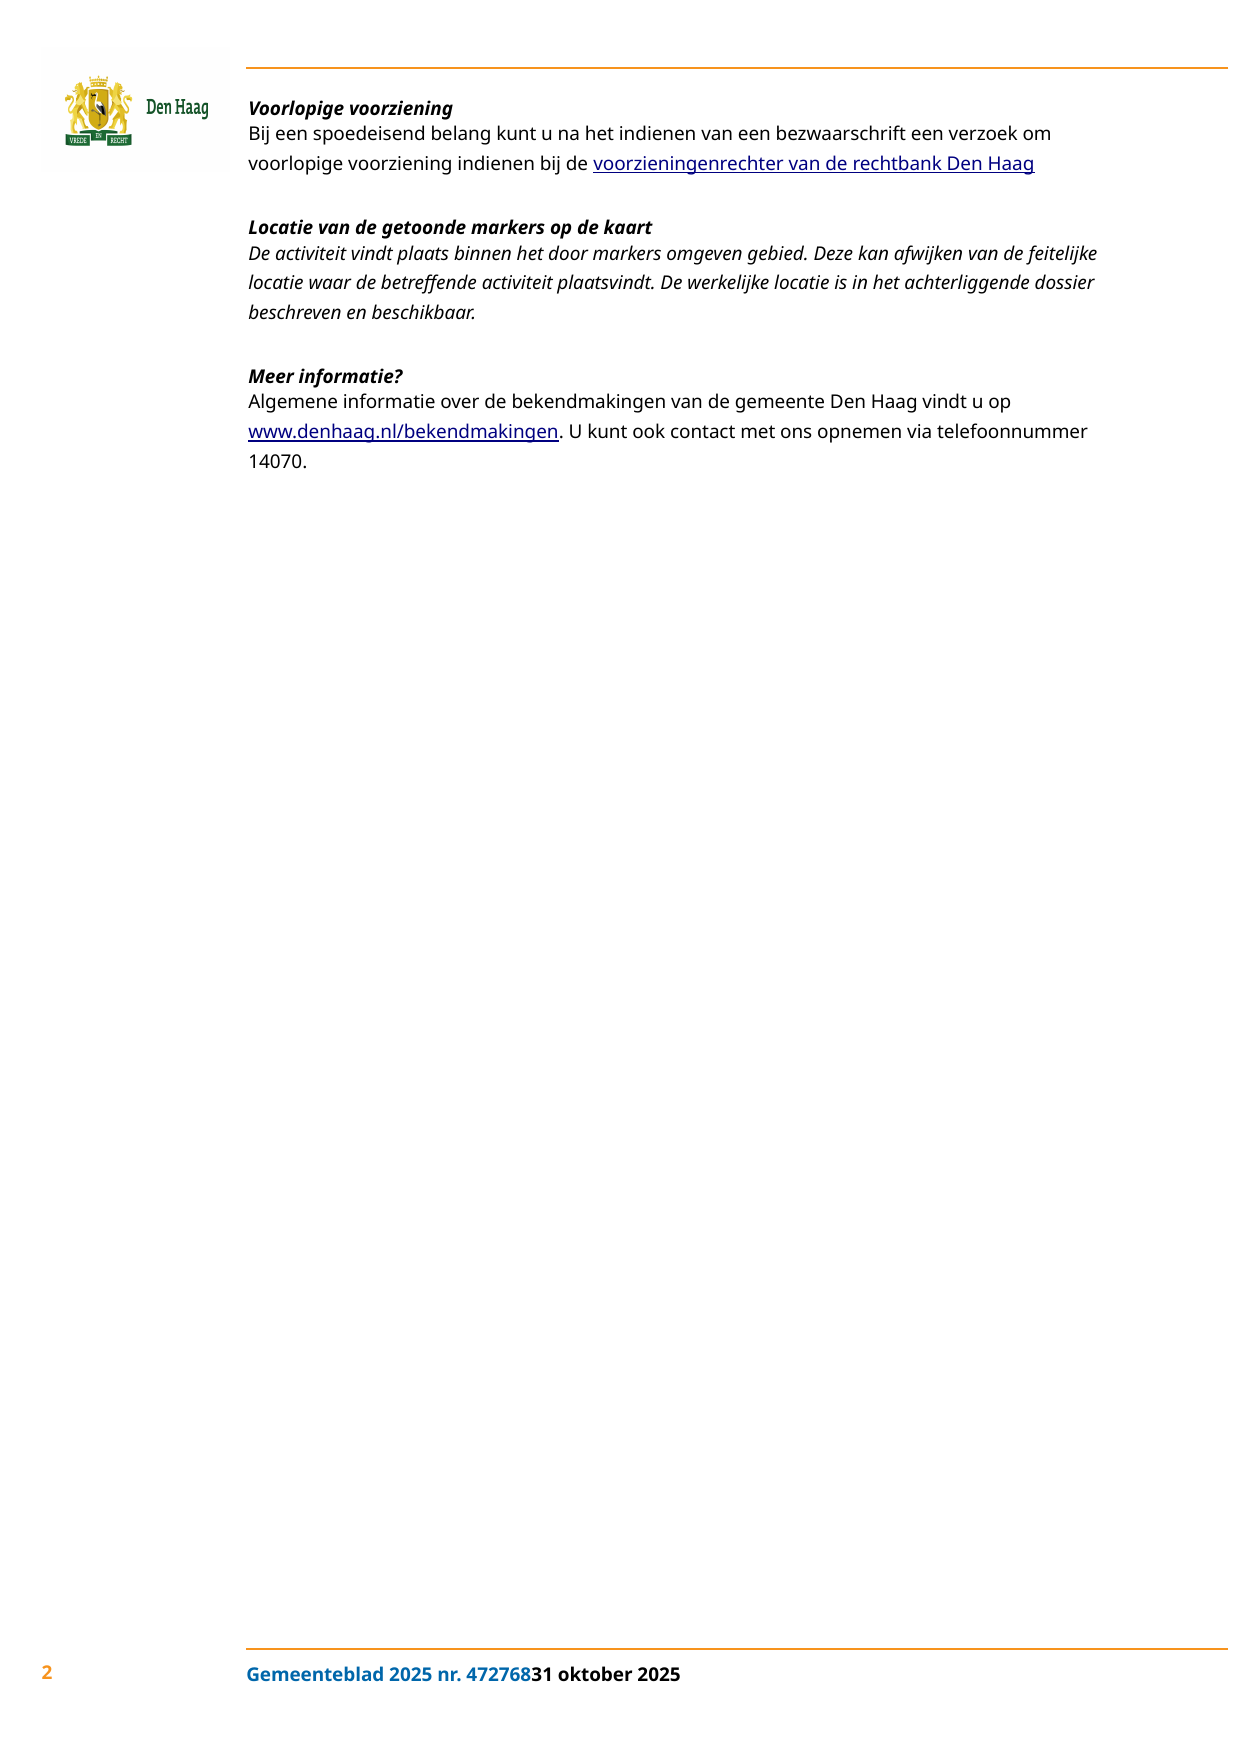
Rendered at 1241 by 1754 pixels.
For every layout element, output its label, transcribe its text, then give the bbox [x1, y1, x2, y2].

text De activiteit vindt plaats binnen het door markers omgeven gebied. Deze kan afwijken van de feitelijke locatie waar de betreffende activiteit plaatsvindt. De werkelijke locatie is in het achterliggende dossier beschreven en beschikbaar. [248, 240, 1152, 325]
text Bij een spoedeisend belang kunt u na het indienen van een bezwaarschrift een verzoek om voorlopige voorziening indienen bij de voorzieningenrechter van de rechtbank Den Haag [248, 121, 1152, 176]
text Voorlopige voorziening [248, 95, 1152, 121]
text Algemene informatie over de bekendmakingen van de gemeente Den Haag vindt u op www.denhaag.nl/bekendmakingen. U kunt ook contact met ons opnemen via telefoonnummer 14070. [248, 389, 1152, 473]
text Locatie van de getoonde markers op de kaart [248, 214, 1152, 240]
picture [41, 47, 231, 172]
text Meer informatie? [248, 363, 1152, 389]
